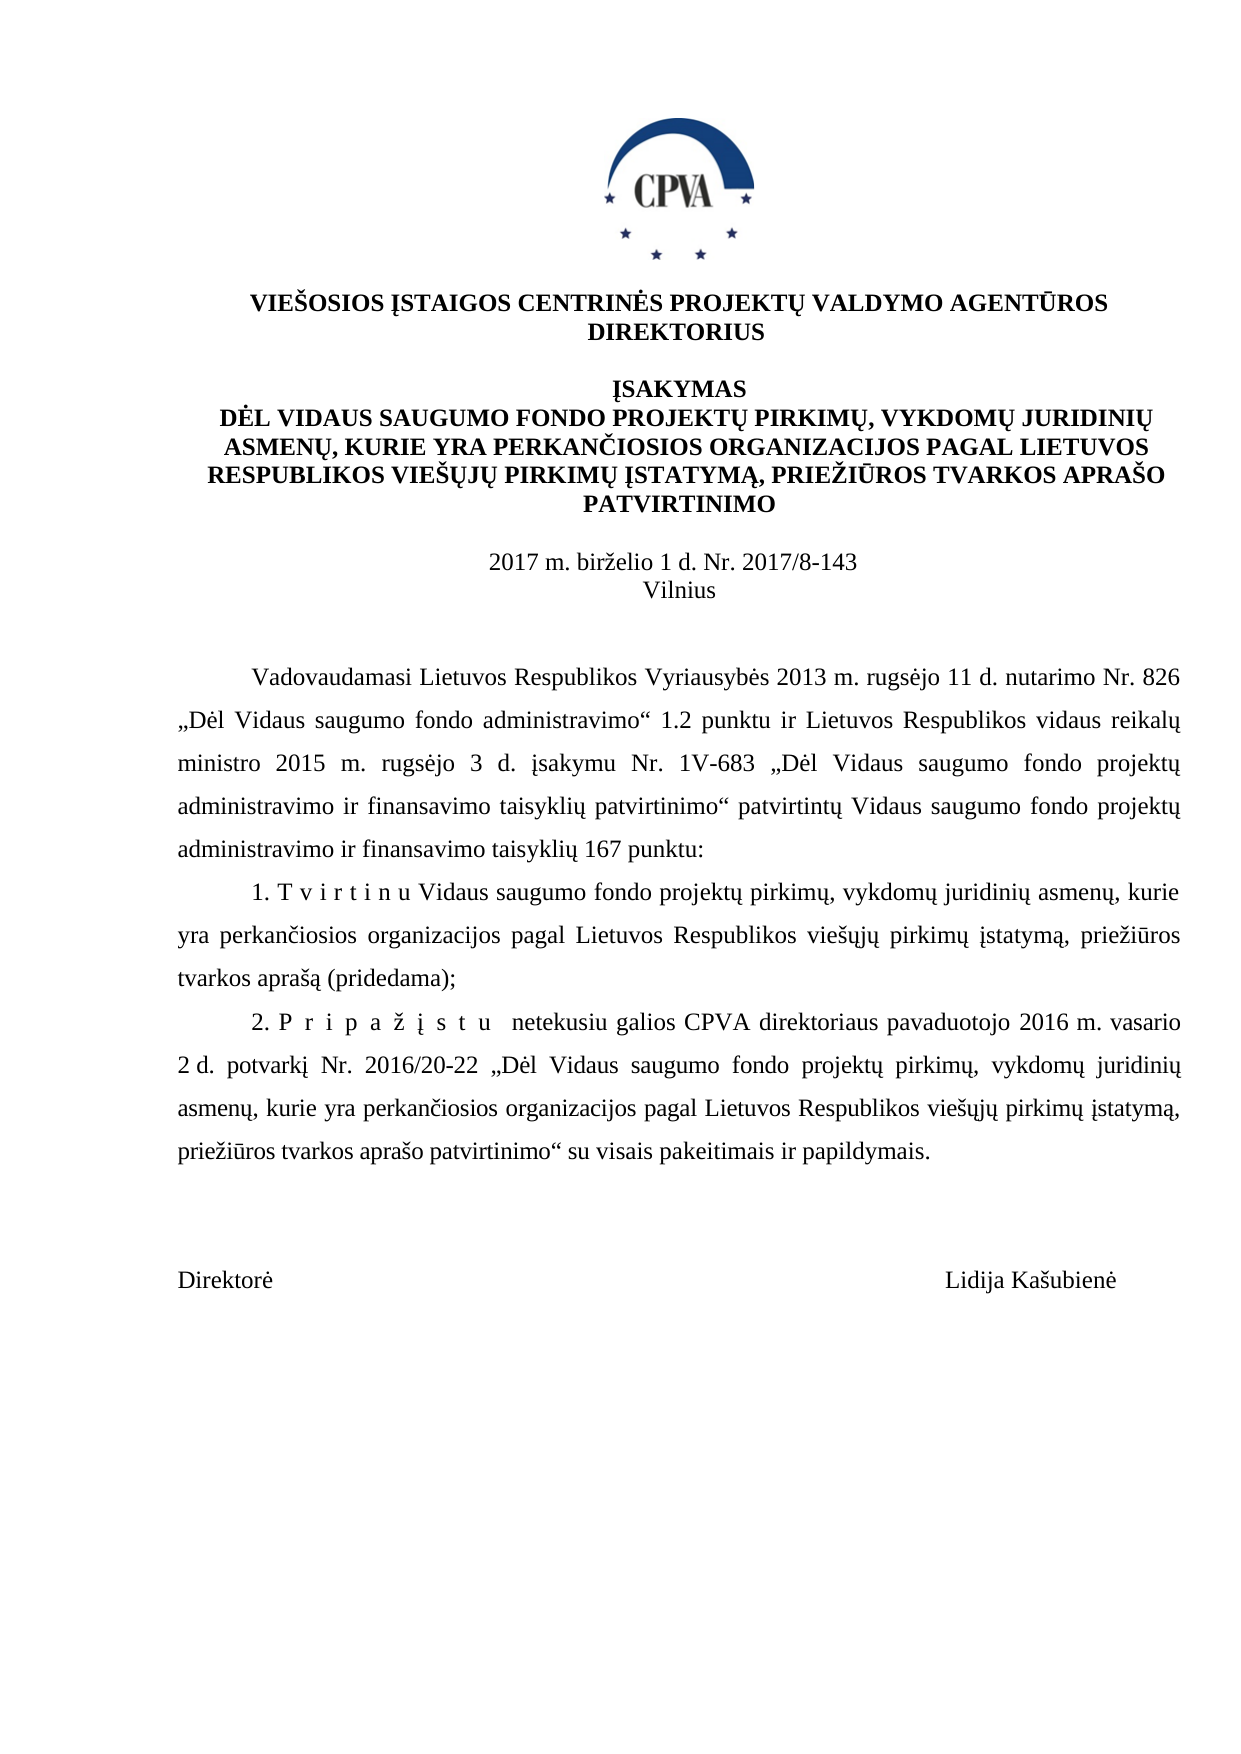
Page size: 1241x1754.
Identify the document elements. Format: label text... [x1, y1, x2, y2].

text PATVIRTINIMO [177, 489, 1181, 518]
text ĮSAKYMAS [177, 374, 1181, 403]
text DIREKTORIUS [177, 317, 1181, 345]
text Vadovaudamasi Lietuvos Respublikos Vyriausybės 2013 m. rugsėjo 11 d. nutarimo Nr. 826 „Dėl Vidaus saugumo fondo administravimo“ 1.2 punktu ir Lietuvos Respublikos vidaus reikalų ministro 2015 m. rugsėjo 3 d. įsakymu Nr. 1V-683 „Dėl Vidaus saugumo fondo projektų administravimo ir finansavimo taisyklių patvirtinimo“ patvirtintų Vidaus saugumo fondo projektų administravimo ir finansavimo taisyklių 167 punktu: [177, 662, 1181, 863]
text 2017 m. birželio 1 d. Nr. 2017/8-143.. [177, 547, 1181, 575]
text Vilnius [177, 575, 1181, 604]
text 1. T v i r t i n u Vidaus saugumo fondo projektų pirkimų, vykdomų juridinių asmenų, kurie yra perkančiosios organizacijos pagal Lietuvos Respublikos viešųjų pirkimų įstatymą, priežiūros tvarkos aprašą (pridedama); [177, 877, 1181, 992]
text VIEŠOSIOS ĮSTAIGOS CENTRINĖS PROJEKTŲ VALDYMO AGENTŪROS [177, 288, 1181, 317]
text DĖL VIDAUS SAUGUMO FONDO PROJEKTŲ PIRKIMŲ, VYKDOMŲ JURIDINIŲ ASMENŲ, KURIE YRA PERKANČIOSIOS ORGANIZACIJOS PAGAL LIETUVOS RESPUBLIKOS VIEŠŲJŲ PIRKIMŲ ĮSTATYMĄ, PRIEŽIŪROS TVARKOS APRAŠO [192, 403, 1181, 489]
text Direktorė Lidija Kašubienė [177, 1265, 1181, 1294]
text 2. Pripažįstu netekusiu galios CPVA direktoriaus pavaduotojo 2016 m. vasario 2 d. potvarkį Nr. 2016/20-22 „Dėl Vidaus saugumo fondo projektų pirkimų, vykdomų juridinių asmenų, kurie yra perkančiosios organizacijos pagal Lietuvos Respublikos viešųjų pirkimų įstatymą, priežiūros tvarkos aprašo patvirtinimo“ su visais pakeitimais ir papildymais. [177, 1007, 1181, 1165]
